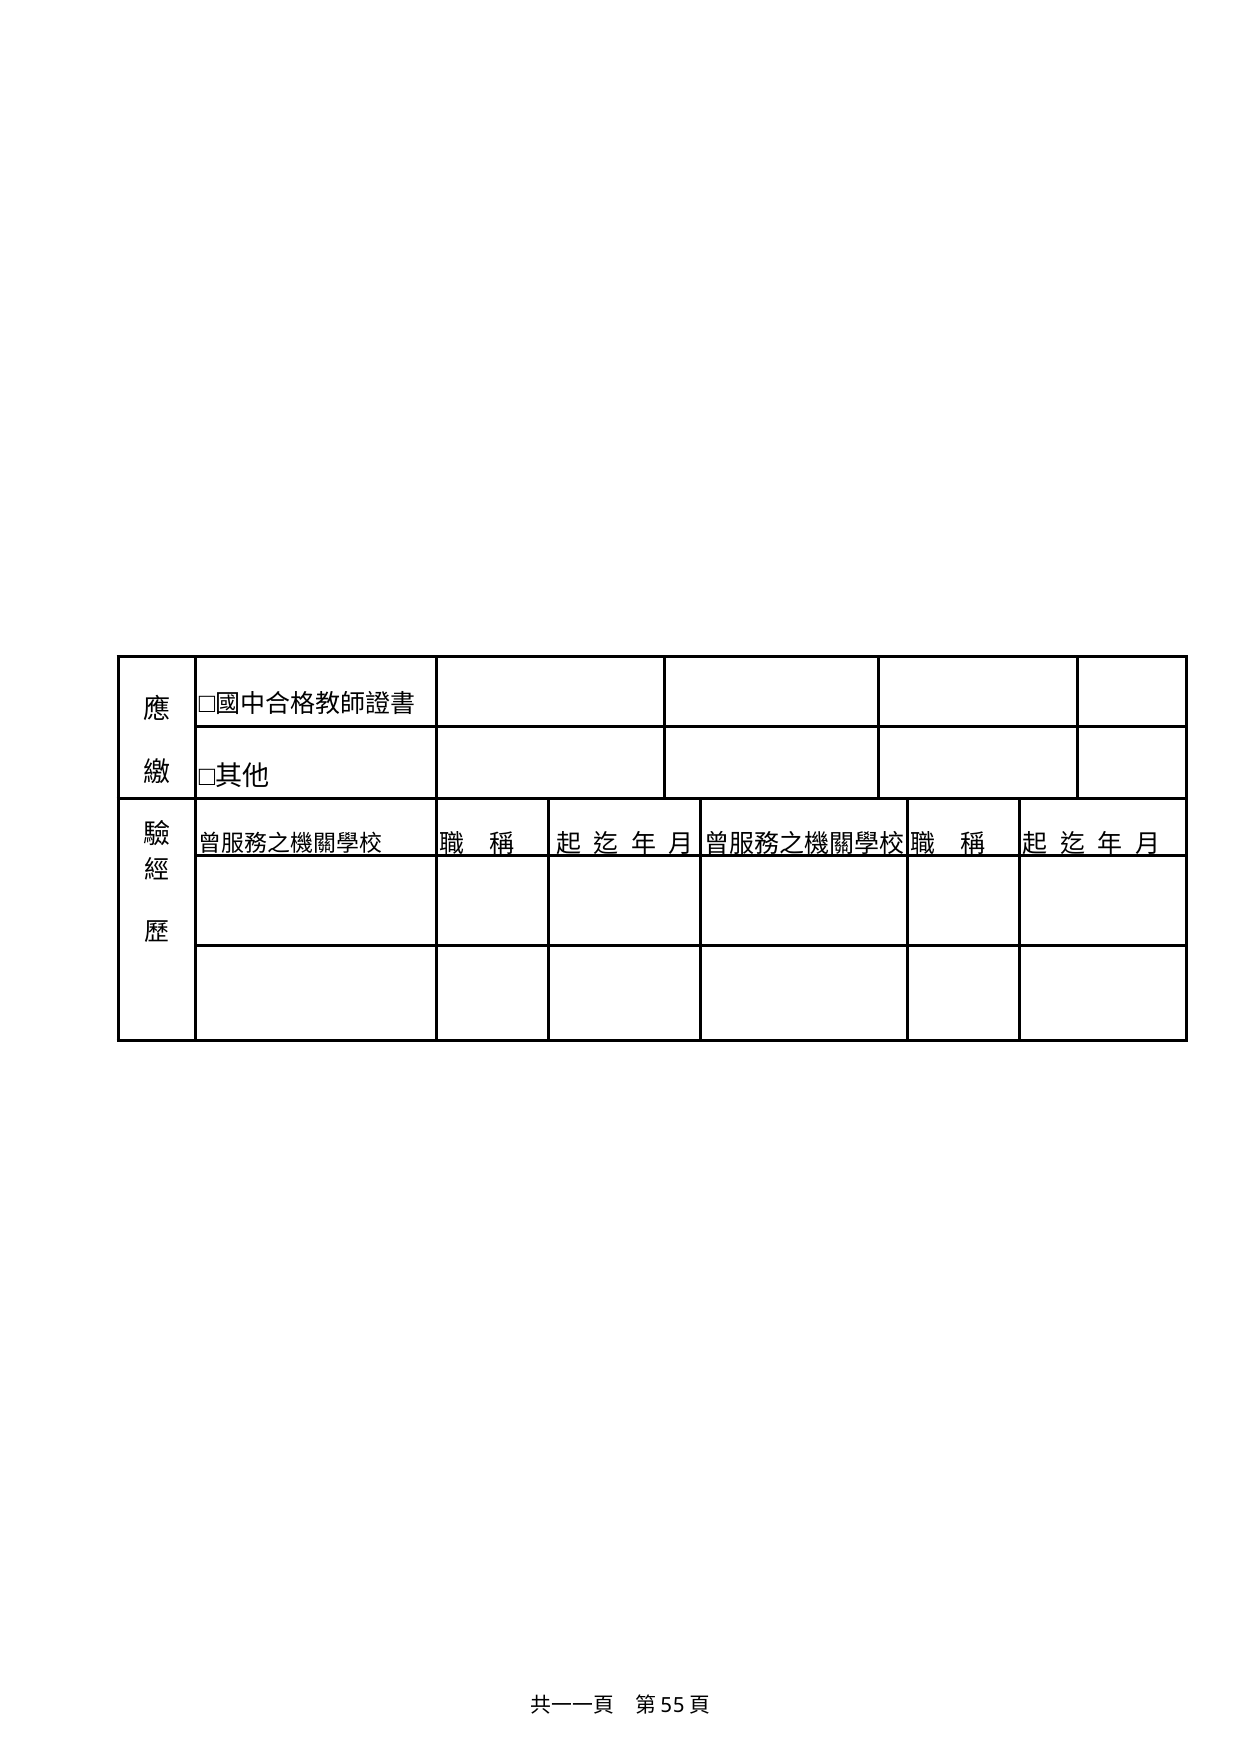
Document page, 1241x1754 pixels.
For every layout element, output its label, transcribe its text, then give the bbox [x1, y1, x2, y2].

table_cell [1021, 857, 1185, 943]
table_cell [625, 658, 663, 725]
table_cell [909, 947, 1018, 1039]
table_cell [197, 947, 435, 1039]
table_cell [550, 857, 699, 943]
table_cell [702, 947, 906, 1039]
table_cell [1079, 658, 1185, 725]
table_cell 起 迄 年 月 [1021, 800, 1185, 854]
table_cell [550, 947, 699, 1039]
table_cell [438, 947, 547, 1039]
table_cell [438, 857, 547, 943]
table_cell [666, 658, 877, 725]
table_cell □其他 [197, 728, 435, 797]
table_cell 職 稱 [909, 800, 1018, 854]
table_cell [438, 658, 625, 725]
table_cell [909, 857, 1018, 943]
table_cell [197, 857, 435, 943]
table_cell [880, 658, 1076, 725]
table_cell 曾服務之機關學校 [197, 800, 435, 854]
table_cell [702, 857, 906, 943]
table_cell 經 歷 [120, 800, 194, 1039]
table_cell [666, 728, 877, 797]
table_cell 曾服務之機關學校 [702, 800, 906, 854]
table_cell [438, 728, 625, 797]
table_cell □國中合格教師證書 [197, 658, 435, 725]
table_cell [1079, 728, 1185, 797]
table_cell [625, 728, 663, 797]
table_cell [880, 728, 1076, 797]
table_cell 職 稱 [438, 800, 547, 854]
table_cell 應 繳 驗 證 件 [120, 658, 194, 797]
table_cell 起 迄 年 月 [550, 800, 699, 854]
table_cell [1021, 947, 1185, 1039]
